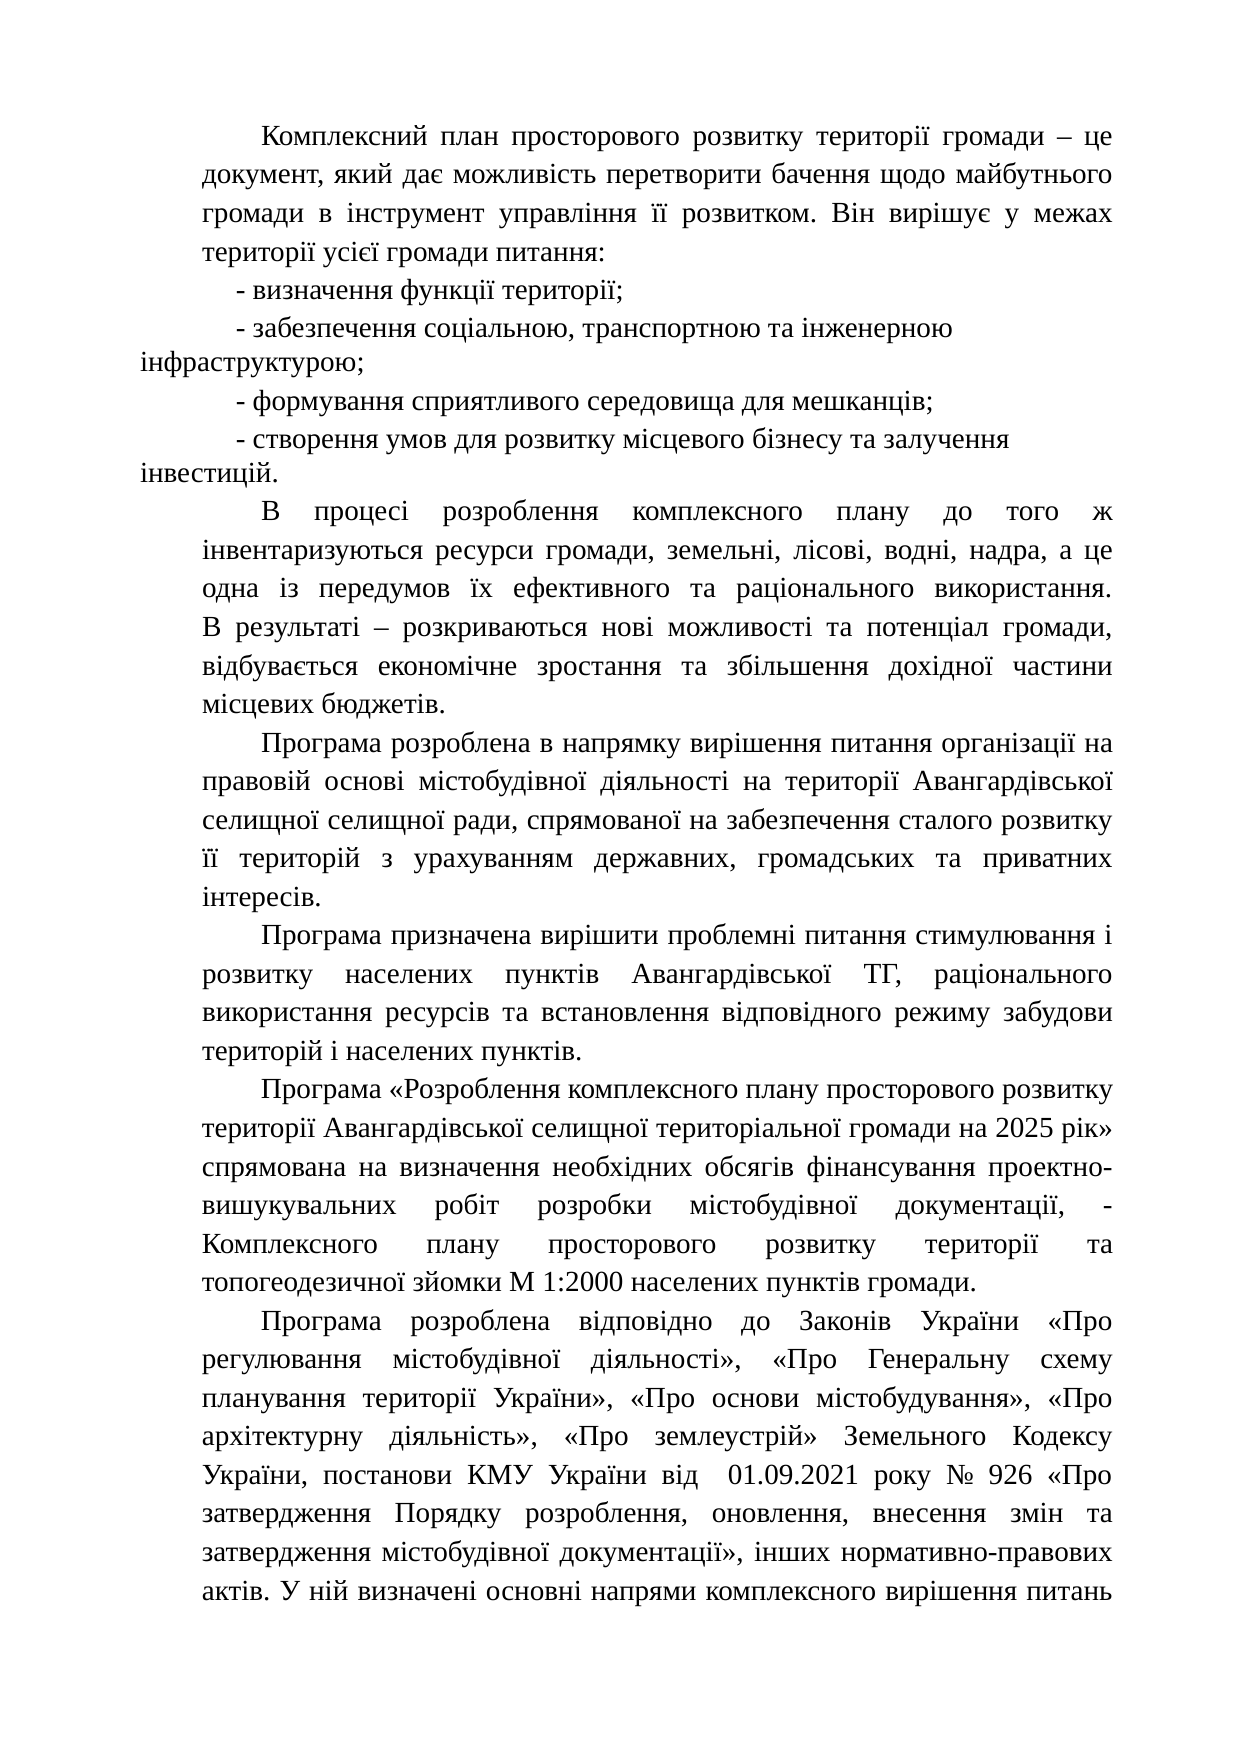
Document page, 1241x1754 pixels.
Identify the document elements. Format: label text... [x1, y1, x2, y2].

text Програма «Розроблення комплексного плану просторового розвитку території Авангардівської селищної територіальної громади на 2025 рік» спрямована на визначення необхідних обсягів фінансування проектно- вишукувальних робіт розробки містобудівної документації, - Комплексного плану просторового розвитку території та топогеодезичної зйомки М 1:2000 населених пунктів громади. [202, 1072, 1114, 1298]
text - створення умов для розвитку місцевого бізнесу та залучення інвестицій. [140, 421, 1152, 488]
text Комплексний план просторового розвитку території громади – це документ, який дає можливість перетворити бачення щодо майбутнього громади в інструмент управління її розвитком. Він вирішує у межах території усієї громади питання: [202, 118, 1113, 267]
text - формування сприятливого середовища для мешканців; [140, 383, 1152, 416]
text Програма розроблена відповідно до Законів України «Про регулювання містобудівної діяльності», «Про Генеральну схему планування території України», «Про основи містобудування», «Про архітектурну діяльність», «Про землеустрій» Земельного Кодексу України, постанови КМУ України від 01.09.2021 року № 926 «Про затвердження Порядку розроблення, оновлення, внесення змін та затвердження містобудівної документації», інших нормативно-правових актів. У ній визначені основні напрями комплексного вирішення питань [202, 1303, 1113, 1606]
text В процесі розроблення комплексного плану до того ж інвентаризуються ресурси громади, земельні, лісові, водні, надра, а це одна із передумов їх ефективного та раціонального використання. В результаті – розкриваються нові можливості та потенціал громади, відбувається економічне зростання та збільшення дохідної частини місцевих бюджетів. [202, 493, 1113, 720]
text - визначення функції території; [140, 272, 1152, 306]
text Програма розроблена в напрямку вирішення питання організації на правовій основі містобудівної діяльності на території Авангардівської селищної селищної ради, спрямованої на забезпечення сталого розвитку її територій з урахуванням державних, громадських та приватних інтересів. [202, 725, 1113, 912]
text - забезпечення соціальною, транспортною та інженерною інфраструктурою; [140, 311, 1152, 378]
text Програма призначена вирішити проблемні питання стимулювання і розвитку населених пунктів Авангардівської ТГ, раціонального використання ресурсів та встановлення відповідного режиму забудови територій і населених пунктів. [202, 917, 1113, 1067]
